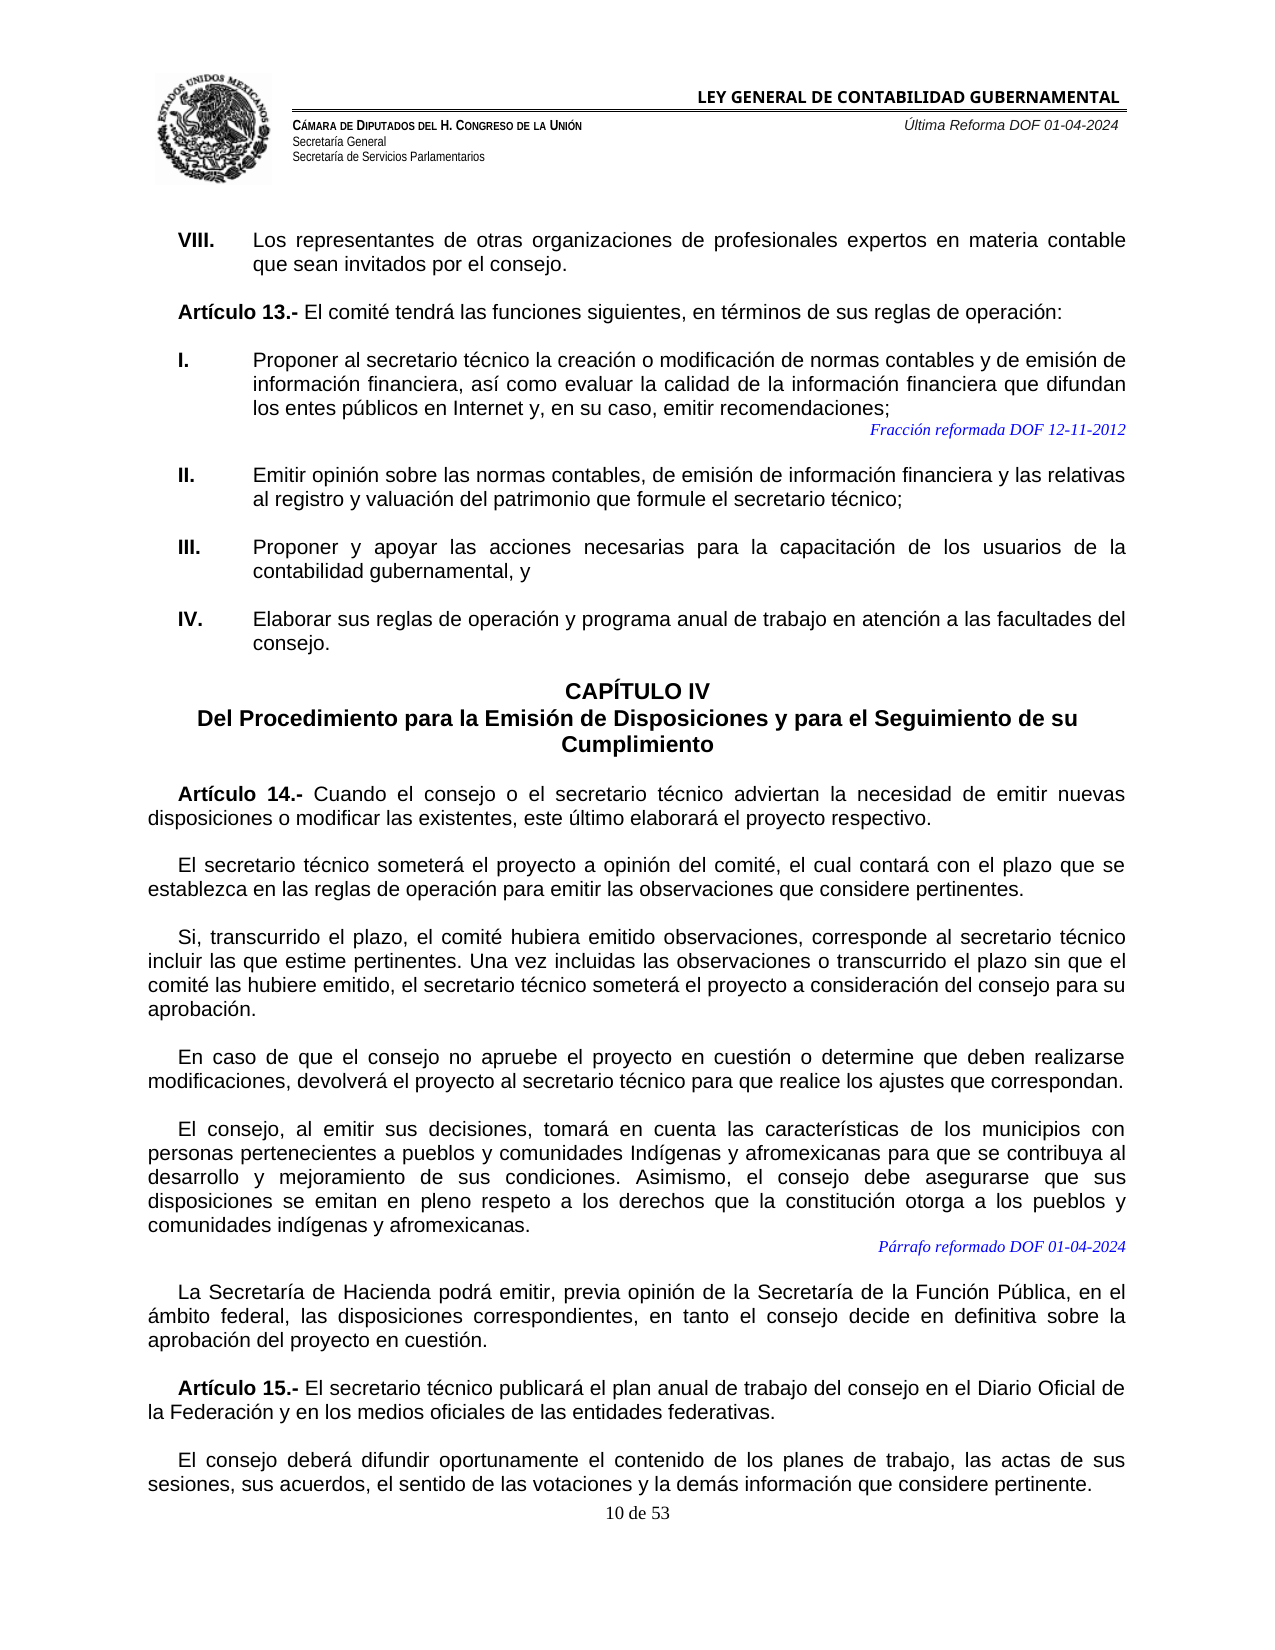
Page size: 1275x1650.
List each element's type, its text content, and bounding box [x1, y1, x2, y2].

text Artículo 14.- Cuando el consejo o el secretario técnico adviertan la necesidad de emitir nuevas disposiciones o modificar las existentes, este último elaborará el proyecto respectivo. [148, 781, 1127, 829]
text El consejo, al emitir sus decisiones, tomará en cuenta las características de los municipios con personas pertenecientes a pueblos y comunidades Indígenas y afromexicanas para que se contribuya al desarrollo y mejoramiento de sus condiciones. Asimismo, el consejo debe asegurarse que sus disposiciones se emitan en pleno respeto a los derechos que la constitución otorga a los pueblos y comunidades indígenas y afromexicanas. [148, 1117, 1127, 1237]
text III. Proponer y apoyar las acciones necesarias para la capacitación de los usuarios de la contabilidad gubernamental, y [178, 534, 1127, 582]
text El consejo deberá difundir oportunamente el contenido de los planes de trabajo, las actas de sus sesiones, sus acuerdos, el sentido de las votaciones y la demás información que considere pertinente. [148, 1447, 1127, 1495]
text Del Procedimiento para la Emisión de Disposiciones y para el Seguimiento de su Cumplimiento [148, 705, 1127, 757]
text I. Proponer al secretario técnico la creación o modificación de normas contables y de emisión de información financiera, así como evaluar la calidad de la información financiera que difundan los entes públicos en Internet y, en su caso, emitir recomendaciones; [178, 348, 1127, 419]
text En caso de que el consejo no apruebe el proyecto en cuestión o determine que deben realizarse modificaciones, devolverá el proyecto al secretario técnico para que realice los ajustes que correspondan. [148, 1045, 1127, 1093]
text El secretario técnico someterá el proyecto a opinión del comité, el cual contará con el plazo que se establezca en las reglas de operación para emitir las observaciones que considere pertinentes. [148, 853, 1127, 901]
text II. Emitir opinión sobre las normas contables, de emisión de información financiera y las relativas al registro y valuación del patrimonio que formule el secretario técnico; [178, 463, 1127, 511]
text IV. Elaborar sus reglas de operación y programa anual de trabajo en atención a las facultades del consejo. [178, 606, 1127, 654]
text Artículo 15.- El secretario técnico publicará el plan anual de trabajo del consejo en el Diario Oficial de la Federación y en los medios oficiales de las entidades federativas. [148, 1376, 1127, 1423]
text Si, transcurrido el plazo, el comité hubiera emitido observaciones, corresponde al secretario técnico incluir las que estime pertinentes. Una vez incluidas las observaciones o transcurrido el plazo sin que el comité las hubiere emitido, el secretario técnico someterá el proyecto a consideración del consejo para su aprobación. [148, 925, 1127, 1021]
text CAPÍTULO IV [148, 678, 1127, 705]
text Párrafo reformado DOF 01-04-2024 [148, 1237, 1127, 1256]
text Fracción reformada DOF 12-11-2012 [148, 419, 1127, 439]
text La Secretaría de Hacienda podrá emitir, previa opinión de la Secretaría de la Función Pública, en el ámbito federal, las disposiciones correspondientes, en tanto el consejo decide en definitiva sobre la aprobación del proyecto en cuestión. [148, 1280, 1127, 1352]
text Artículo 13.- El comité tendrá las funciones siguientes, en términos de sus reglas de operación: [148, 300, 1127, 324]
text VIII. Los representantes de otras organizaciones de profesionales expertos en materia contable que sean invitados por el consejo. [178, 228, 1127, 276]
